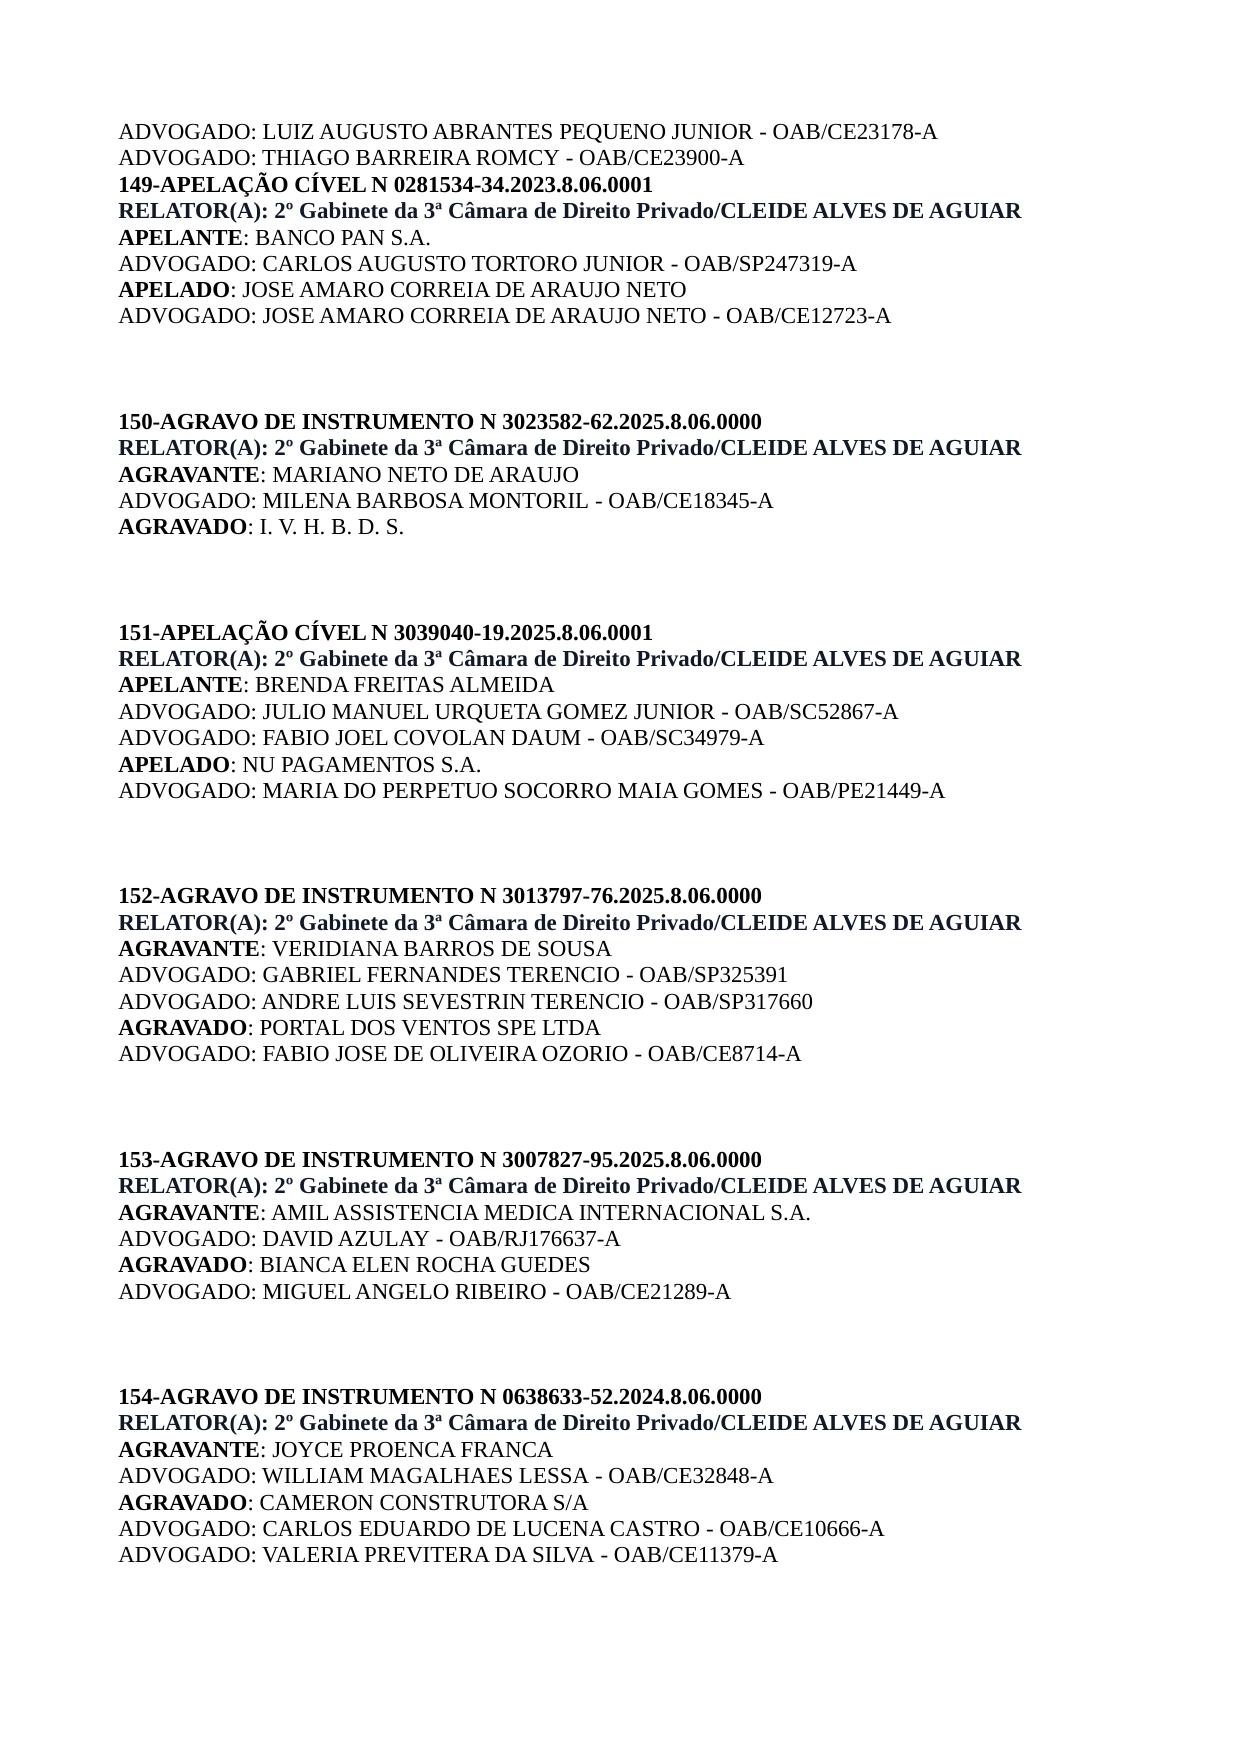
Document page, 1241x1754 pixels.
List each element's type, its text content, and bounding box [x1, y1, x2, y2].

text ADVOGADO: LUIZ AUGUSTO ABRANTES PEQUENO JUNIOR - OAB/CE23178-A ADVOGADO: THIAGO BARREIRA ROMCY - OAB/CE23900-A 149-APELAÇÃO CÍVEL N 0281534-34.2023.8.06.0001 RELATOR(A): 2º Gabinete da 3ª Câmara de Direito Privado/CLEIDE ALVES DE AGUIAR APELANTE: BANCO PAN S.A. ADVOGADO: CARLOS AUGUSTO TORTORO JUNIOR - OAB/SP247319-A APELADO: JOSE AMARO CORREIA DE ARAUJO NETO ADVOGADO: JOSE AMARO CORREIA DE ARAUJO NETO - OAB/CE12723-A 150-AGRAVO DE INSTRUMENTO N 3023582-62.2025.8.06.0000 RELATOR(A): 2º Gabinete da 3ª Câmara de Direito Privado/CLEIDE ALVES DE AGUIAR AGRAVANTE: MARIANO NETO DE ARAUJO ADVOGADO: MILENA BARBOSA MONTORIL - OAB/CE18345-A AGRAVADO: I. V. H. B. D. S. 151-APELAÇÃO CÍVEL N 3039040-19.2025.8.06.0001 RELATOR(A): 2º Gabinete da 3ª Câmara de Direito Privado/CLEIDE ALVES DE AGUIAR APELANTE: BRENDA FREITAS ALMEIDA ADVOGADO: JULIO MANUEL URQUETA GOMEZ JUNIOR - OAB/SC52867-A ADVOGADO: FABIO JOEL COVOLAN DAUM - OAB/SC34979-A APELADO: NU PAGAMENTOS S.A. ADVOGADO: MARIA DO PERPETUO SOCORRO MAIA GOMES - OAB/PE21449-A 152-AGRAVO DE INSTRUMENTO N 3013797-76.2025.8.06.0000 RELATOR(A): 2º Gabinete da 3ª Câmara de Direito Privado/CLEIDE ALVES DE AGUIAR AGRAVANTE: VERIDIANA BARROS DE SOUSA ADVOGADO: GABRIEL FERNANDES TERENCIO - OAB/SP325391 ADVOGADO: ANDRE LUIS SEVESTRIN TERENCIO - OAB/SP317660 AGRAVADO: PORTAL DOS VENTOS SPE LTDA ADVOGADO: FABIO JOSE DE OLIVEIRA OZORIO - OAB/CE8714-A 153-AGRAVO DE INSTRUMENTO N 3007827-95.2025.8.06.0000 RELATOR(A): 2º Gabinete da 3ª Câmara de Direito Privado/CLEIDE ALVES DE AGUIAR AGRAVANTE: AMIL ASSISTENCIA MEDICA INTERNACIONAL S.A. ADVOGADO: DAVID AZULAY - OAB/RJ176637-A AGRAVADO: BIANCA ELEN ROCHA GUEDES ADVOGADO: MIGUEL ANGELO RIBEIRO - OAB/CE21289-A 154-AGRAVO DE INSTRUMENTO N 0638633-52.2024.8.06.0000 RELATOR(A): 2º Gabinete da 3ª Câmara de Direito Privado/CLEIDE ALVES DE AGUIAR AGRAVANTE: JOYCE PROENCA FRANCA ADVOGADO: WILLIAM MAGALHAES LESSA - OAB/CE32848-A AGRAVADO: CAMERON CONSTRUTORA S/A ADVOGADO: CARLOS EDUARDO DE LUCENA CASTRO - OAB/CE10666-A ADVOGADO: VALERIA PREVITERA DA SILVA - OAB/CE11379-A [118, 118, 1122, 1620]
